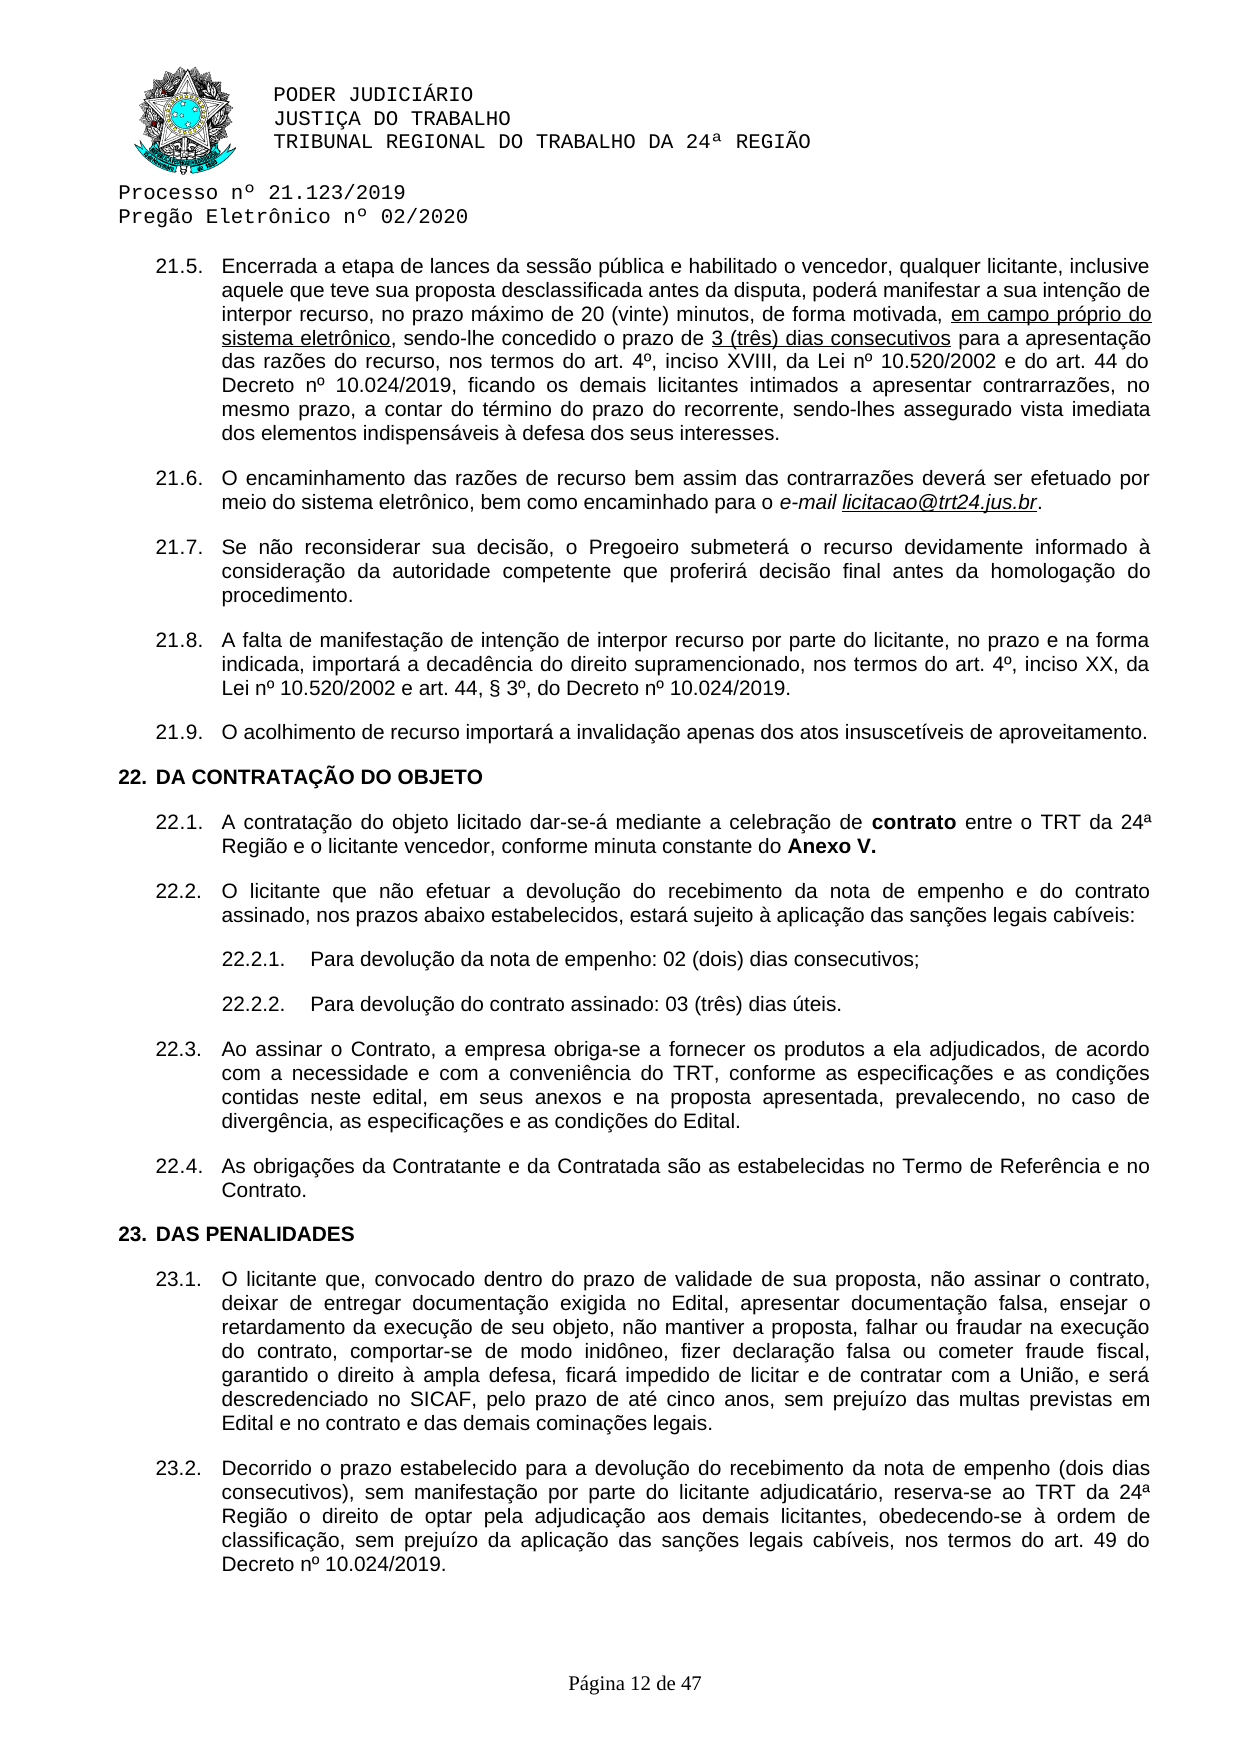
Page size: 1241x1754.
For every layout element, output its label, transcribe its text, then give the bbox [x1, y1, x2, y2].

list O acolhimento de recurso importará a invalidação apenas dos atos insuscetíveis de aproveitamento. [155, 720, 1152, 744]
list A falta de manifestação de intenção de interpor recurso por parte do licitante, no prazo e na forma indicada, importará a decadência do direito supramencionado, nos termos do art. 4º, inciso XX, da Lei nº 10.520/2002 e art. 44, § 3º, do Decreto nº 10.024/2019. [155, 627, 1152, 699]
picture [133, 66, 238, 175]
list O licitante que, convocado dentro do prazo de validade de sua proposta, não assinar o contrato, deixar de entregar documentação exigida no Edital, apresentar documentação falsa, ensejar o retardamento da execução de seu objeto, não mantiver a proposta, falhar ou fraudar na execução do contrato, comportar-se de modo inidôneo, fizer declaração falsa ou cometer fraude fiscal, garantido o direito à ampla defesa, ficará impedido de licitar e de contratar com a União, e será descredenciado no SICAF, pelo prazo de até cinco anos, sem prejuízo das multas previstas em Edital e no contrato e das demais cominações legais. [155, 1267, 1152, 1435]
list DAS PENALIDADES [118, 1222, 1152, 1246]
list Para devolução da nota de empenho: 02 (dois) dias consecutivos; [222, 947, 1152, 971]
list As obrigações da Contratante e da Contratada são as estabelecidas no Termo de Referência e no Contrato. [155, 1153, 1152, 1201]
list DA CONTRATAÇÃO DO OBJETO [118, 765, 1152, 789]
list Encerrada a etapa de lances da sessão pública e habilitado o vencedor, qualquer licitante, inclusive aquele que teve sua proposta desclassificada antes da disputa, poderá manifestar a sua intenção de interpor recurso, no prazo máximo de 20 (vinte) minutos, de forma motivada, em campo próprio do sistema eletrônico, sendo-lhe concedido o prazo de 3 (três) dias consecutivos para a apresentação das razões do recurso, nos termos do art. 4º, inciso XVIII, da Lei nº 10.520/2002 e do art. 44 do Decreto nº 10.024/2019, ficando os demais licitantes intimados a apresentar contrarrazões, no mesmo prazo, a contar do término do prazo do recorrente, sendo-lhes assegurado vista imediata dos elementos indispensáveis à defesa dos seus interesses. [155, 253, 1152, 445]
list Decorrido o prazo estabelecido para a devolução do recebimento da nota de empenho (dois dias consecutivos), sem manifestação por parte do licitante adjudicatário, reserva-se ao TRT da 24ª Região o direito de optar pela adjudicação aos demais licitantes, obedecendo-se à ordem de classificação, sem prejuízo da aplicação das sanções legais cabíveis, nos termos do art. 49 do Decreto nº 10.024/2019. [155, 1456, 1152, 1575]
list A contratação do objeto licitado dar-se-á mediante a celebração de contrato entre o TRT da 24ª Região e o licitante vencedor, conforme minuta constante do Anexo V. [155, 810, 1152, 858]
list Ao assinar o Contrato, a empresa obriga-se a fornecer os produtos a ela adjudicados, de acordo com a necessidade e com a conveniência do TRT, conforme as especificações e as condições contidas neste edital, em seus anexos e na proposta apresentada, prevalecendo, no caso de divergência, as especificações e as condições do Edital. [155, 1037, 1152, 1133]
list O licitante que não efetuar a devolução do recebimento da nota de empenho e do contrato assinado, nos prazos abaixo estabelecidos, estará sujeito à aplicação das sanções legais cabíveis: [155, 878, 1152, 926]
list Para devolução do contrato assinado: 03 (três) dias úteis. [222, 992, 1152, 1016]
list O encaminhamento das razões de recurso bem assim das contrarrazões deverá ser efetuado por meio do sistema eletrônico, bem como encaminhado para o e-mail licitacao@trt24.jus.br. [155, 466, 1152, 514]
list Se não reconsiderar sua decisão, o Pregoeiro submeterá o recurso devidamente informado à consideração da autoridade competente que proferirá decisão final antes da homologação do procedimento. [155, 535, 1152, 607]
